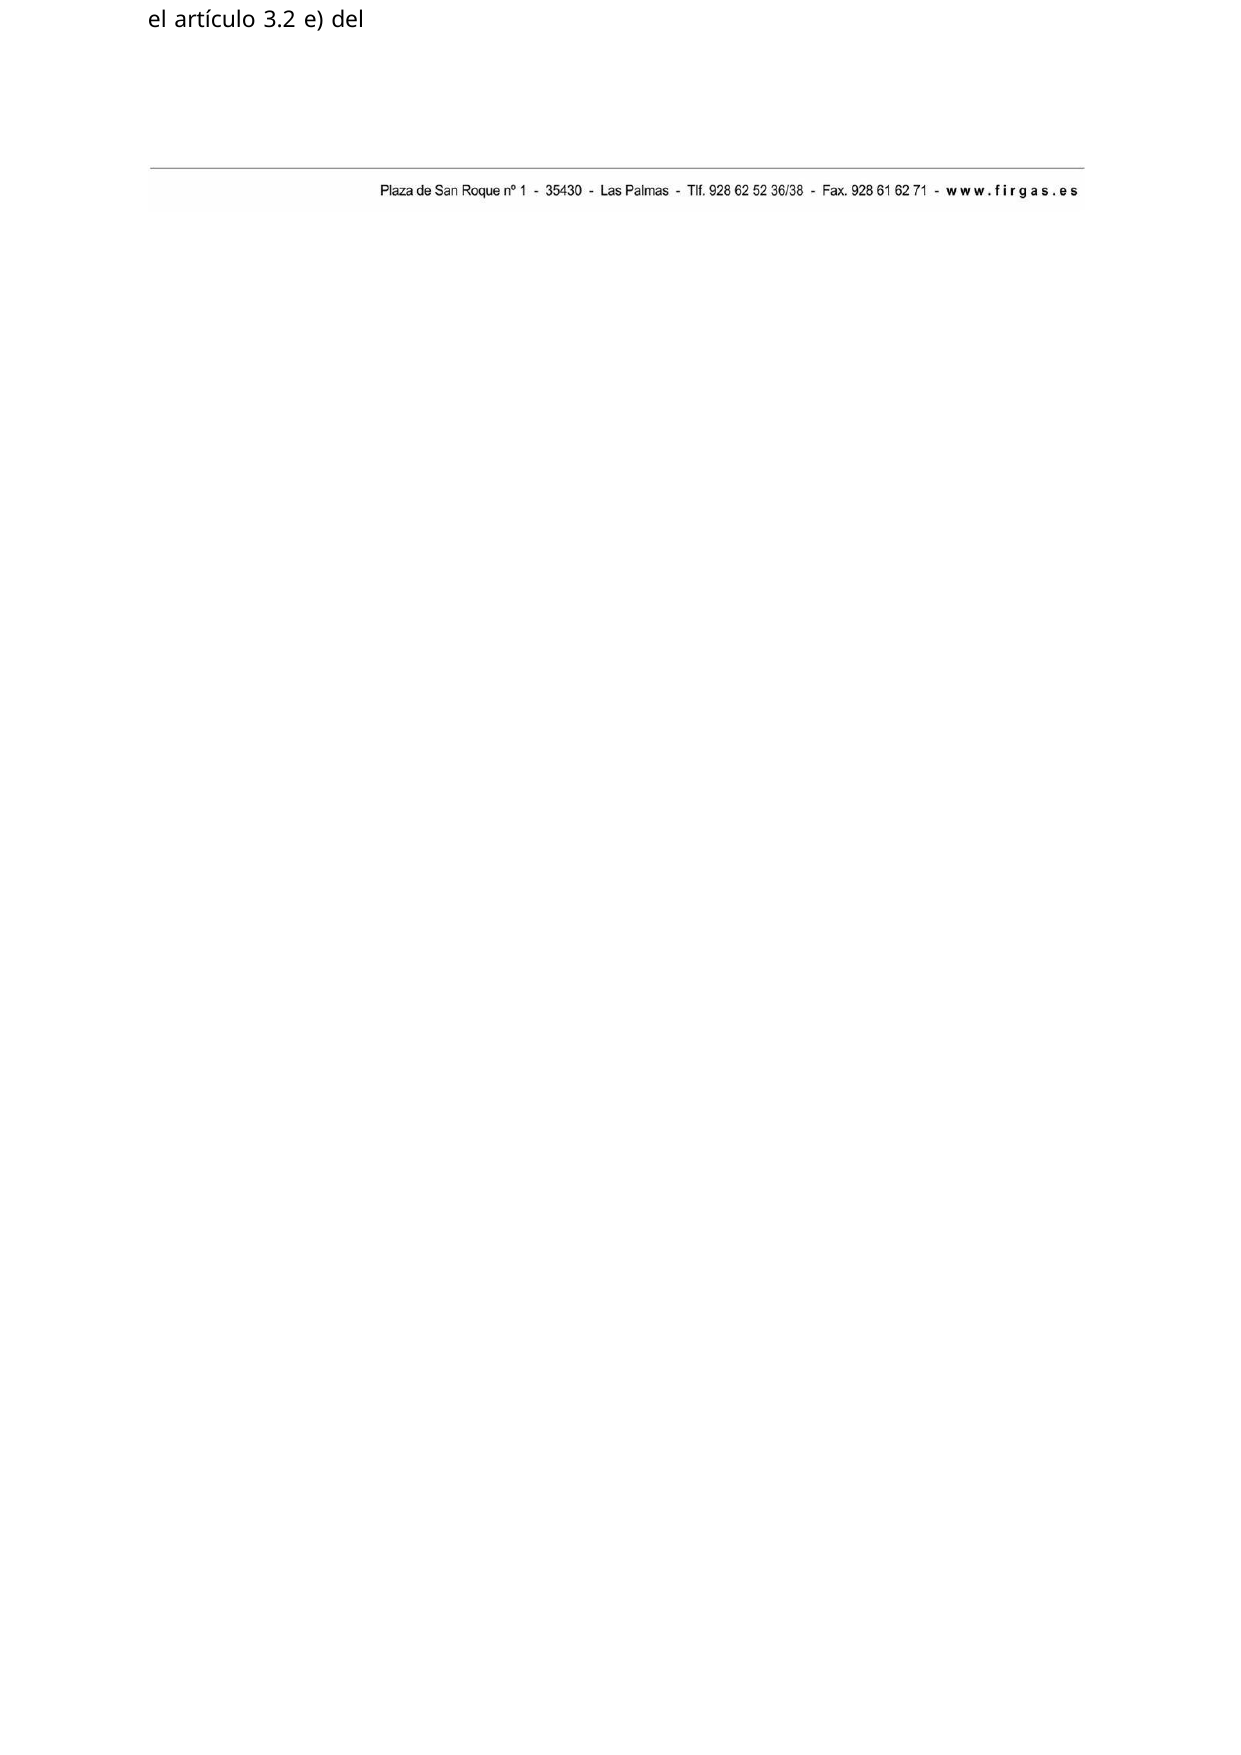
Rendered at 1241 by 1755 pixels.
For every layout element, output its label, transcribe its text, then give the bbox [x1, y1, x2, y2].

text el artículo 3.2 e) del [148, 3, 1093, 34]
